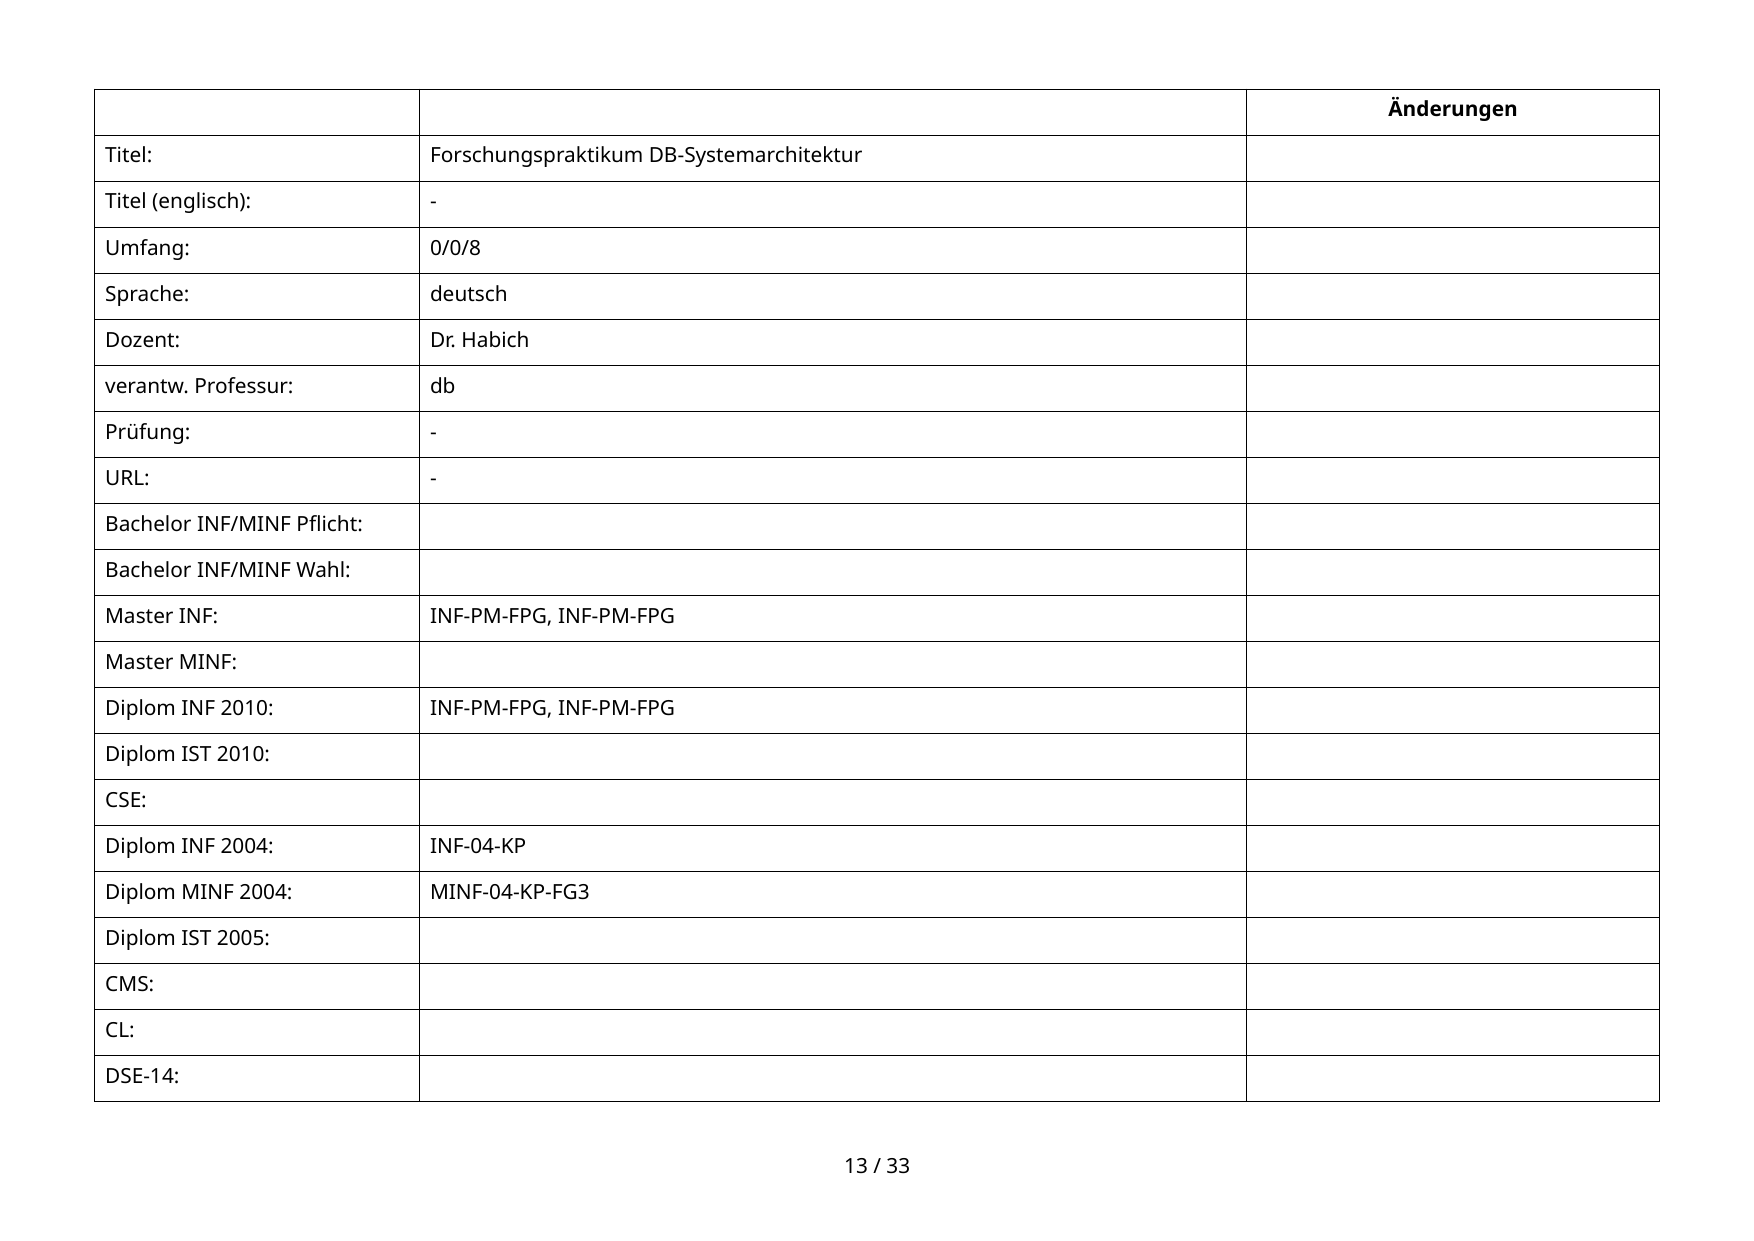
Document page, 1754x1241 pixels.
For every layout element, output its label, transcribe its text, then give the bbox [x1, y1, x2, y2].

table_cell 0/0/8 [420, 228, 1246, 273]
table_cell URL: [95, 458, 419, 503]
table_cell Prüfung: [95, 412, 419, 457]
table_cell Diplom INF 2010: [95, 688, 419, 733]
table_cell [1247, 964, 1659, 1009]
table_cell [1247, 826, 1659, 871]
table_cell [1247, 642, 1659, 687]
table_cell [1247, 228, 1659, 273]
table_cell INF-PM-FPG, INF-PM-FPG [420, 596, 1246, 641]
table_cell deutsch [420, 274, 1246, 319]
table_cell CL: [95, 1010, 419, 1055]
table_cell [420, 1056, 1246, 1101]
table_cell [1247, 1056, 1659, 1101]
table_header Änderungen [1247, 90, 1659, 134]
table_cell [420, 642, 1246, 687]
table_cell [420, 550, 1246, 595]
table_cell [420, 1010, 1246, 1055]
table_cell [1247, 1010, 1659, 1055]
table_cell - [420, 412, 1246, 457]
table_cell Titel: [95, 136, 419, 181]
table_cell [1247, 734, 1659, 779]
table_cell [420, 780, 1246, 825]
table_cell [1247, 504, 1659, 549]
table_cell Umfang: [95, 228, 419, 273]
table_cell Diplom INF 2004: [95, 826, 419, 871]
table_cell Diplom IST 2005: [95, 918, 419, 963]
table_cell [1247, 412, 1659, 457]
table_cell INF-PM-FPG, INF-PM-FPG [420, 688, 1246, 733]
table_cell [1247, 550, 1659, 595]
table_cell [1247, 872, 1659, 917]
table_cell - [420, 458, 1246, 503]
table_cell [1247, 918, 1659, 963]
table_cell db [420, 366, 1246, 411]
table_cell Diplom IST 2010: [95, 734, 419, 779]
table_cell - [420, 182, 1246, 227]
table_cell [1247, 136, 1659, 181]
table_cell Titel (englisch): [95, 182, 419, 227]
table_cell CSE: [95, 780, 419, 825]
table_cell Dozent: [95, 320, 419, 365]
table_cell [420, 964, 1246, 1009]
table_cell [1247, 458, 1659, 503]
table_cell CMS: [95, 964, 419, 1009]
table_cell [420, 504, 1246, 549]
table_cell [1247, 274, 1659, 319]
table_cell [420, 734, 1246, 779]
table_cell DSE-14: [95, 1056, 419, 1101]
table_cell [1247, 688, 1659, 733]
table_cell [420, 918, 1246, 963]
table_cell Diplom MINF 2004: [95, 872, 419, 917]
table_cell Forschungspraktikum DB-Systemarchitektur [420, 136, 1246, 181]
table_cell Bachelor INF/MINF Pflicht: [95, 504, 419, 549]
table_header [420, 90, 1246, 134]
table_cell [1247, 780, 1659, 825]
table_cell Master INF: [95, 596, 419, 641]
table_cell [1247, 596, 1659, 641]
table_cell INF-04-KP [420, 826, 1246, 871]
table_cell [1247, 366, 1659, 411]
table_cell verantw. Professur: [95, 366, 419, 411]
table_cell Bachelor INF/MINF Wahl: [95, 550, 419, 595]
table_cell Sprache: [95, 274, 419, 319]
table_cell [1247, 320, 1659, 365]
table_cell Master MINF: [95, 642, 419, 687]
table_cell [1247, 182, 1659, 227]
table_cell MINF-04-KP-FG3 [420, 872, 1246, 917]
table_header [95, 90, 419, 134]
table_cell Dr. Habich [420, 320, 1246, 365]
